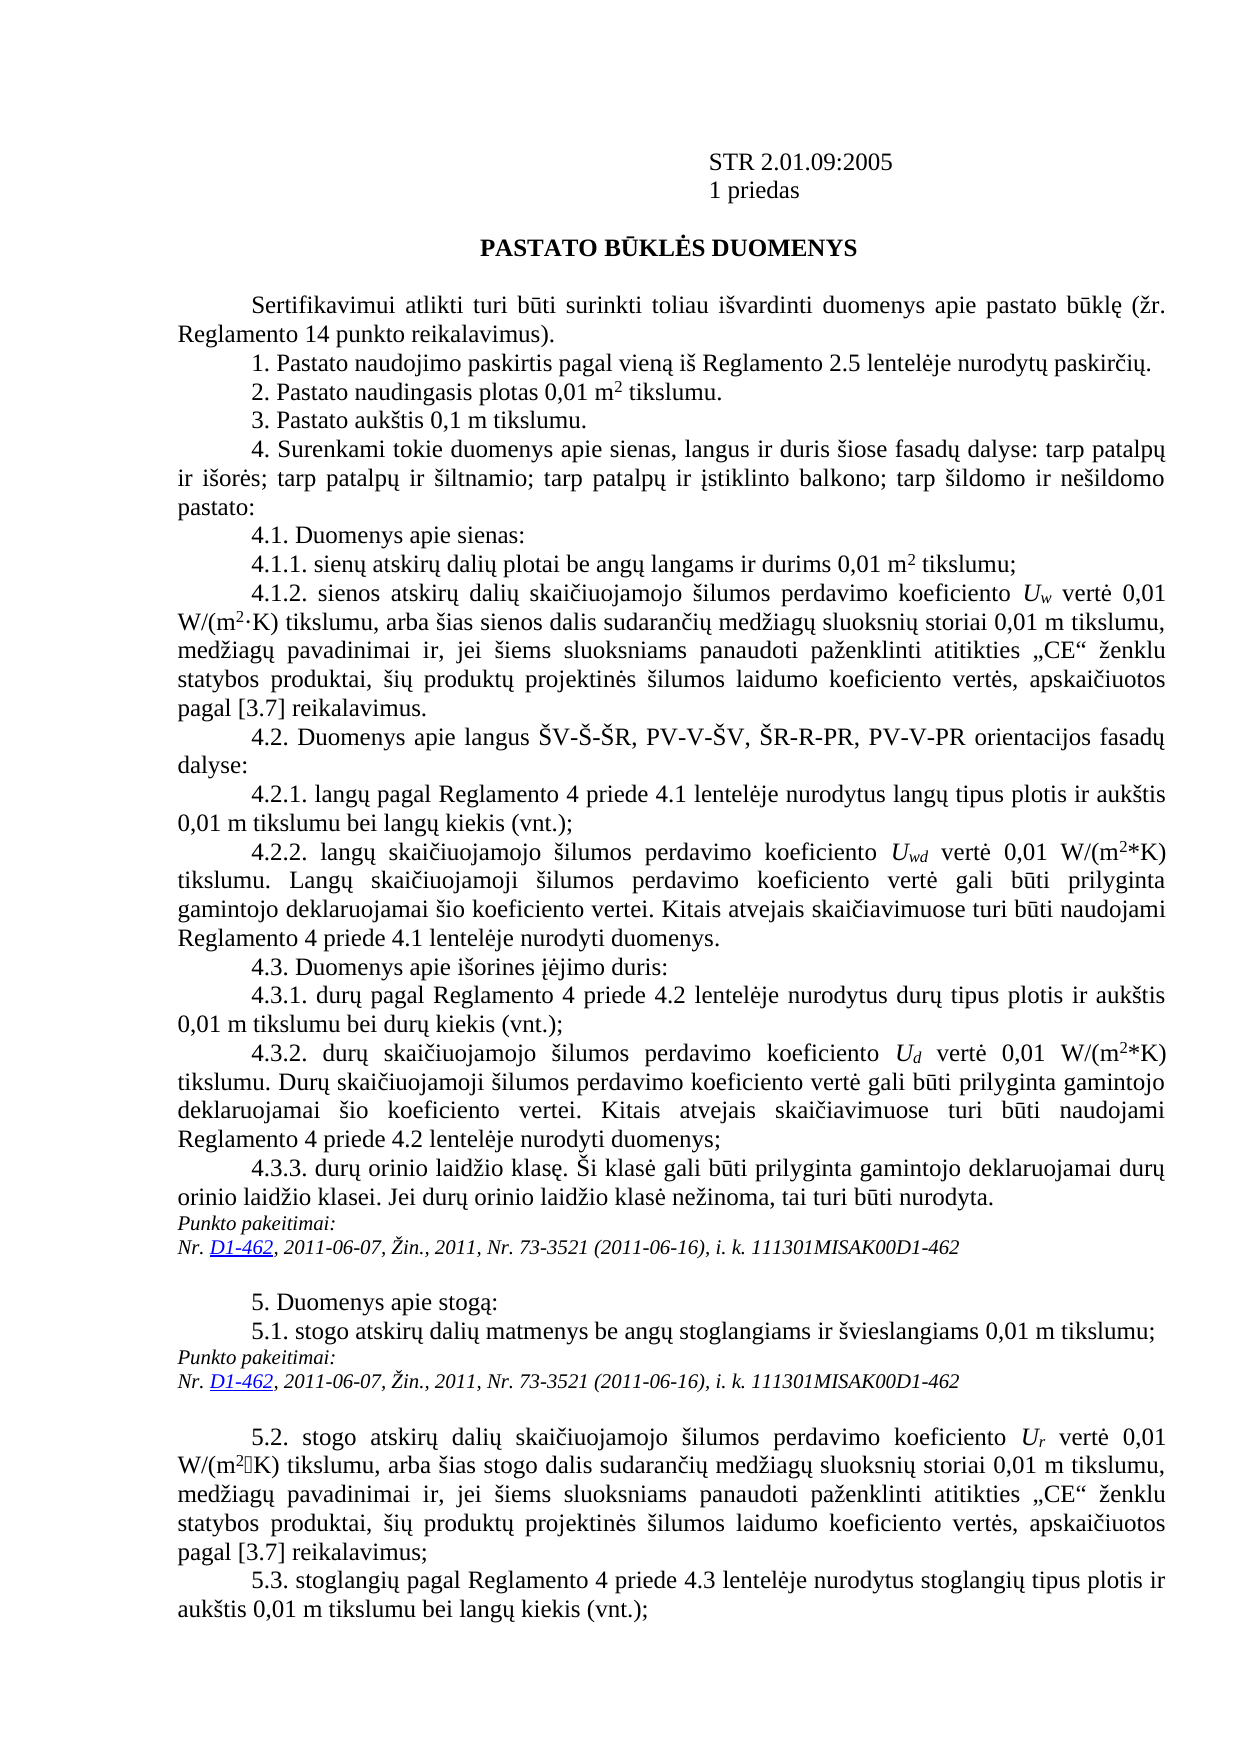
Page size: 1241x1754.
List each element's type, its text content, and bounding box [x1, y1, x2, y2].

text 4.2. Duomenys apie langus ŠV-Š-ŠR, PV-V-ŠV, ŠR-R-PR, PV-V-PR orientacijos fasadų dalyse: [177, 722, 1166, 779]
text pastato būklĖS duomenys [177, 233, 1166, 262]
text 4.2.1. langų pagal Reglamento 4 priede 4.1 lentelėje nurodytus langų tipus plotis ir aukštis 0,01 m tikslumu bei langų kiekis (vnt.); [177, 779, 1166, 837]
text 5.1. stogo atskirų dalių matmenys be angų stoglangiams ir švieslangiams 0,01 m tikslumu; [177, 1316, 1166, 1345]
text 5. Duomenys apie stogą: [177, 1287, 1166, 1316]
text 4.1.2. sienos atskirų dalių skaičiuojamojo šilumos perdavimo koeficiento Uw vertė 0,01 W/(m2·K) tikslumu, arba šias sienos dalis sudarančių medžiagų sluoksnių storiai 0,01 m tikslumu, medžiagų pavadinimai ir, jei šiems sluoksniams panaudoti paženklinti atitikties „CE“ ženklu statybos produktai, šių produktų projektinės šilumos laidumo koeficiento vertės, apskaičiuotos pagal [3.7] reikalavimus. [177, 578, 1166, 722]
text 3. Pastato aukštis 0,1 m tikslumu. [177, 406, 1166, 434]
text 1. Pastato naudojimo paskirtis pagal vieną iš Reglamento 2.5 lentelėje nurodytų paskirčių. [177, 348, 1166, 377]
text 2. Pastato naudingasis plotas 0,01 m2 tikslumu. [177, 377, 1166, 406]
text Nr. D1-462, 2011-06-07, Žin., 2011, Nr. 73-3521 (2011-06-16), i. k. 111301MISAK00D1-462 [177, 1369, 1166, 1393]
text 5.3. stoglangių pagal Reglamento 4 priede 4.3 lentelėje nurodytus stoglangių tipus plotis ir aukštis 0,01 m tikslumu bei langų kiekis (vnt.); [177, 1566, 1166, 1623]
text Punkto pakeitimai: [177, 1211, 1166, 1235]
text 4.2.2. langų skaičiuojamojo šilumos perdavimo koeficiento Uwd vertė 0,01 W/(m2*K) tikslumu. Langų skaičiuojamoji šilumos perdavimo koeficiento vertė gali būti prilyginta gamintojo deklaruojamai šio koeficiento vertei. Kitais atvejais skaičiavimuose turi būti naudojami Reglamento 4 priede 4.1 lentelėje nurodyti duomenys. [177, 837, 1166, 952]
text 4.3.2. durų skaičiuojamojo šilumos perdavimo koeficiento Ud vertė 0,01 W/(m2*K) tikslumu. Durų skaičiuojamoji šilumos perdavimo koeficiento vertė gali būti prilyginta gamintojo deklaruojamai šio koeficiento vertei. Kitais atvejais skaičiavimuose turi būti naudojami Reglamento 4 priede 4.2 lentelėje nurodyti duomenys; [177, 1038, 1166, 1153]
text STR 2.01.09:2005 [177, 147, 1166, 176]
text Sertifikavimui atlikti turi būti surinkti toliau išvardinti duomenys apie pastato būklę (žr. Reglamento 14 punkto reikalavimus). [177, 291, 1166, 348]
text 4. Surenkami tokie duomenys apie sienas, langus ir duris šiose fasadų dalyse: tarp patalpų ir išorės; tarp patalpų ir šiltnamio; tarp patalpų ir įstiklinto balkono; tarp šildomo ir nešildomo pastato: [177, 434, 1166, 521]
text 4.1.1. sienų atskirų dalių plotai be angų langams ir durims 0,01 m2 tikslumu; [177, 549, 1166, 578]
text 4.1. Duomenys apie sienas: [177, 521, 1166, 549]
text 4.3. Duomenys apie išorines įėjimo duris: [177, 952, 1166, 981]
text 5.2. stogo atskirų dalių skaičiuojamojo šilumos perdavimo koeficiento Ur vertė 0,01 W/(m2K) tikslumu, arba šias stogo dalis sudarančių medžiagų sluoksnių storiai 0,01 m tikslumu, medžiagų pavadinimai ir, jei šiems sluoksniams panaudoti paženklinti atitikties „CE“ ženklu statybos produktai, šių produktų projektinės šilumos laidumo koeficiento vertės, apskaičiuotos pagal [3.7] reikalavimus; [177, 1422, 1166, 1566]
text 4.3.3. durų orinio laidžio klasę. Ši klasė gali būti prilyginta gamintojo deklaruojamai durų orinio laidžio klasei. Jei durų orinio laidžio klasė nežinoma, tai turi būti nurodyta. [177, 1153, 1166, 1211]
text 1 priedas [177, 176, 1166, 204]
text Punkto pakeitimai: [177, 1345, 1166, 1369]
text Nr. D1-462, 2011-06-07, Žin., 2011, Nr. 73-3521 (2011-06-16), i. k. 111301MISAK00D1-462 [177, 1235, 1166, 1259]
text 4.3.1. durų pagal Reglamento 4 priede 4.2 lentelėje nurodytus durų tipus plotis ir aukštis 0,01 m tikslumu bei durų kiekis (vnt.); [177, 981, 1166, 1038]
